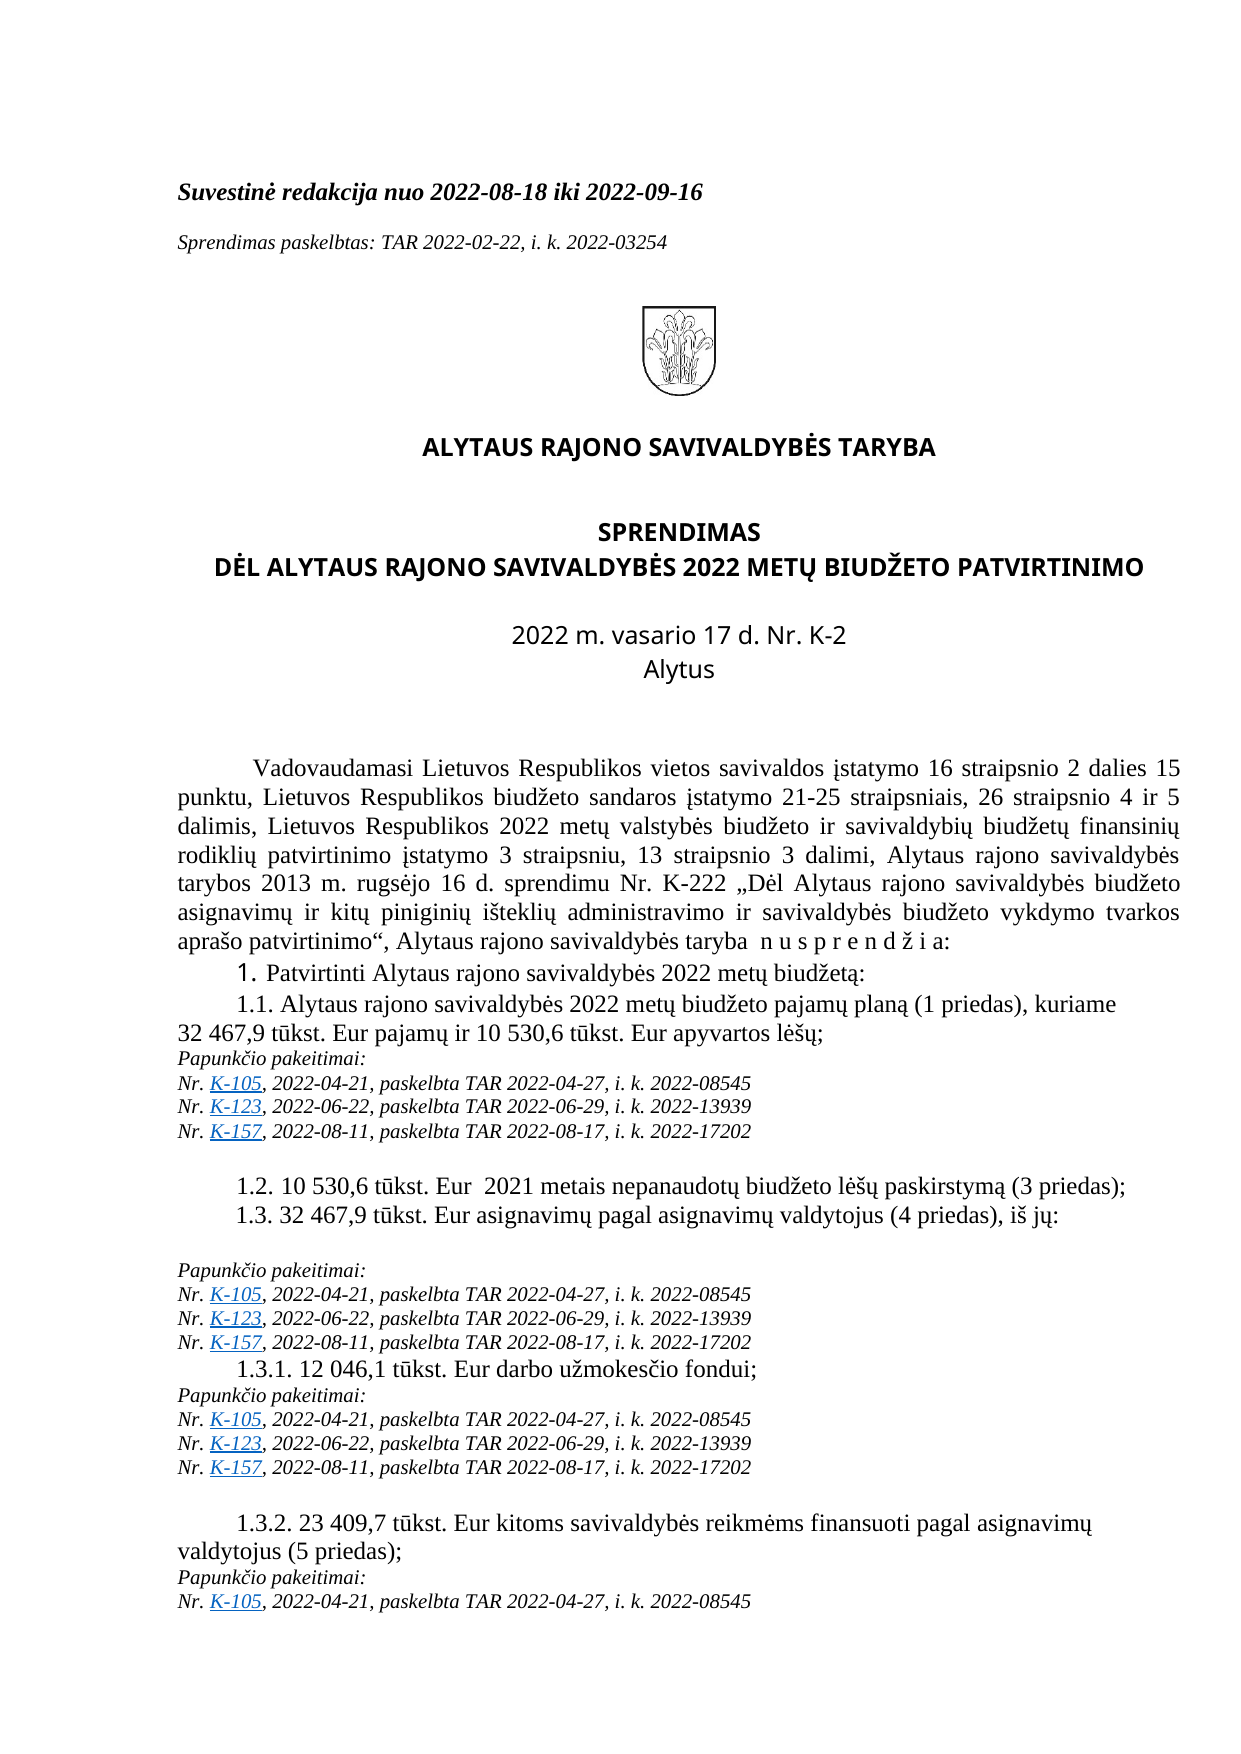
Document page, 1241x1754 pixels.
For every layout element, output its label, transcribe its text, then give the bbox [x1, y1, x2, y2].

text 1.1. Alytaus rajono savivaldybės 2022 metų biudžeto pajamų planą (1 priedas), kuriame 32 467,9 tūkst. Eur pajamų ir 10 530,6 tūkst. Eur apyvartos lėšų; [177, 989, 1181, 1046]
text Nr. K-123, 2022-06-22, paskelbta TAR 2022-06-29, i. k. 2022-13939 [177, 1431, 1181, 1455]
text Papunkčio pakeitimai: [177, 1565, 1181, 1589]
text 1.3. 32 467,9 tūkst. Eur asignavimų pagal asignavimų valdytojus (4 priedas), iš jų: [177, 1200, 1181, 1229]
text Papunkčio pakeitimai: [177, 1383, 1181, 1407]
text Papunkčio pakeitimai: [177, 1046, 1181, 1070]
text Sprendimas paskelbtas: TAR 2022-02-22, i. k. 2022-03254 [177, 230, 1181, 254]
text Nr. K-157, 2022-08-11, paskelbta TAR 2022-08-17, i. k. 2022-17202 [177, 1455, 1181, 1479]
text Suvestinė redakcija nuo 2022-08-18 iki 2022-09-16 [177, 177, 1181, 206]
text Nr. K-105, 2022-04-21, paskelbta TAR 2022-04-27, i. k. 2022-08545 [177, 1282, 1181, 1306]
text Nr. K-105, 2022-04-21, paskelbta TAR 2022-04-27, i. k. 2022-08545 [177, 1407, 1181, 1431]
text 1.3.2. 23 409,7 tūkst. Eur kitoms savivaldybės reikmėms finansuoti pagal asignavimų valdytojus (5 priedas); [177, 1508, 1181, 1565]
text Nr. K-105, 2022-04-21, paskelbta TAR 2022-04-27, i. k. 2022-08545 [177, 1070, 1181, 1094]
text 2022 m. vasario 17 d. Nr. K-2 [177, 617, 1181, 651]
text Nr. K-123, 2022-06-22, paskelbta TAR 2022-06-29, i. k. 2022-13939 [177, 1094, 1181, 1118]
text Vadovaudamasi Lietuvos Respublikos vietos savivaldos įstatymo 16 straipsnio 2 dalies 15 punktu, Lietuvos Respublikos biudžeto sandaros įstatymo 21-25 straipsniais, 26 straipsnio 4 ir 5 dalimis, Lietuvos Respublikos 2022 metų valstybės biudžeto ir savivaldybių biudžetų finansinių rodiklių patvirtinimo įstatymo 3 straipsniu, 13 straipsnio 3 dalimi, Alytaus rajono savivaldybės tarybos 2013 m. rugsėjo 16 d. sprendimu Nr. K-222 „Dėl Alytaus rajono savivaldybės biudžeto asignavimų ir kitų piniginių išteklių administravimo ir savivaldybės biudžeto vykdymo tvarkos aprašo patvirtinimo“, Alytaus rajono savivaldybės taryba n u s p r e n d ž i a: [177, 753, 1181, 955]
text DĖL ALYTAUS RAJONO SAVIVALDYBĖS 2022 METŲ BIUDŽETO PATVIRTINIMO [177, 549, 1181, 583]
text Nr. K-157, 2022-08-11, paskelbta TAR 2022-08-17, i. k. 2022-17202 [177, 1118, 1181, 1143]
text SPRENDIMAS [177, 515, 1181, 549]
subtitle Alytus [177, 651, 1181, 685]
text Papunkčio pakeitimai: [177, 1258, 1181, 1282]
text Nr. K-123, 2022-06-22, paskelbta TAR 2022-06-29, i. k. 2022-13939 [177, 1306, 1181, 1330]
text 1.3.1. 12 046,1 tūkst. Eur darbo užmokesčio fondui; [177, 1354, 1181, 1383]
text 1.2. 10 530,6 tūkst. Eur 2021 metais nepanaudotų biudžeto lėšų paskirstymą (3 priedas); [236, 1171, 1181, 1200]
text 1. Patvirtinti Alytaus rajono savivaldybės 2022 metų biudžetą: [177, 955, 1181, 989]
text Nr. K-105, 2022-04-21, paskelbta TAR 2022-04-27, i. k. 2022-08545 [177, 1589, 1181, 1613]
text Nr. K-157, 2022-08-11, paskelbta TAR 2022-08-17, i. k. 2022-17202 [177, 1330, 1181, 1354]
text ALYTAUS RAJONO SAVIVALDYBĖS TARYBA [177, 430, 1181, 464]
